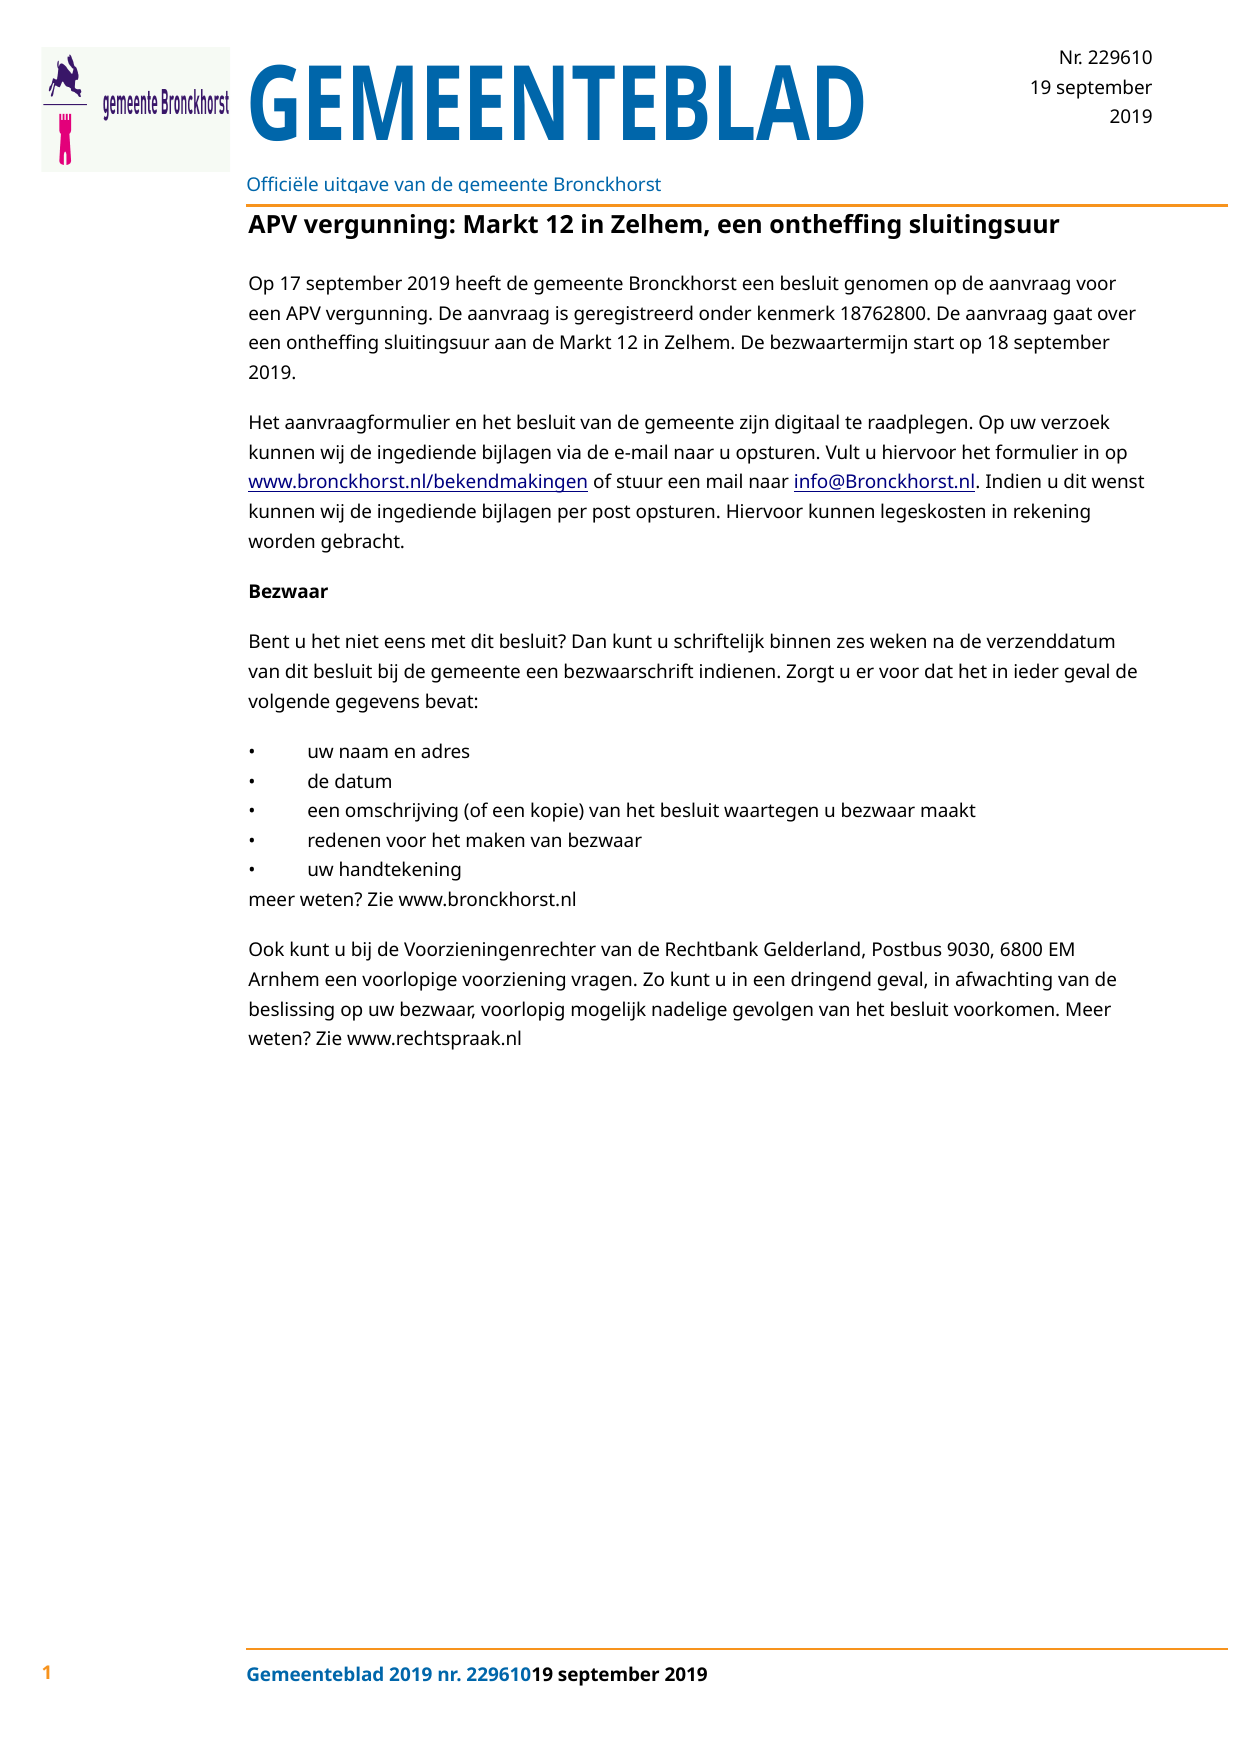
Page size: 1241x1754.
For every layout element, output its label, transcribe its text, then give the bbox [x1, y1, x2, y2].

text meer weten? Zie www.bronckhorst.nl [248, 886, 1152, 912]
text Bezwaar [248, 578, 1152, 604]
list uw handtekening [248, 857, 1152, 882]
picture [41, 47, 231, 172]
text Op 17 september 2019 heeft de gemeente Bronckhorst een besluit genomen op de aanvraag voor een APV vergunning. De aanvraag is geregistreerd onder kenmerk 18762800. De aanvraag gaat over een ontheffing sluitingsuur aan de Markt 12 in Zelhem. De bezwaartermijn start op 18 september 2019. [248, 270, 1152, 385]
list redenen voor het maken van bezwaar [248, 827, 1152, 853]
list uw naam en adres [248, 738, 1152, 764]
text Het aanvraagformulier en het besluit van de gemeente zijn digitaal te raadplegen. Op uw verzoek kunnen wij de ingediende bijlagen via de e-mail naar u opsturen. Vult u hiervoor het formulier in op www.bronckhorst.nl/bekendmakingen of stuur een mail naar info@Bronckhorst.nl. Indien u dit wenst kunnen wij de ingediende bijlagen per post opsturen. Hiervoor kunnen legeskosten in rekening worden gebracht. [248, 409, 1152, 553]
list een omschrijving (of een kopie) van het besluit waartegen u bezwaar maakt [248, 797, 1152, 823]
list de datum [248, 768, 1152, 793]
text Bent u het niet eens met dit besluit? Dan kunt u schriftelijk binnen zes weken na de verzenddatum van dit besluit bij de gemeente een bezwaarschrift indienen. Zorgt u er voor dat het in ieder geval de volgende gegevens bevat: [248, 629, 1152, 713]
text APV vergunning: Markt 12 in Zelhem, een ontheffing sluitingsuur [248, 207, 1152, 241]
text Ook kunt u bij de Voorzieningenrechter van de Rechtbank Gelderland, Postbus 9030, 6800 EM Arnhem een voorlopige voorziening vragen. Zo kunt u in een dringend geval, in afwachting van de beslissing op uw bezwaar, voorlopig mogelijk nadelige gevolgen van het besluit voorkomen. Meer weten? Zie www.rechtspraak.nl [248, 937, 1152, 1051]
